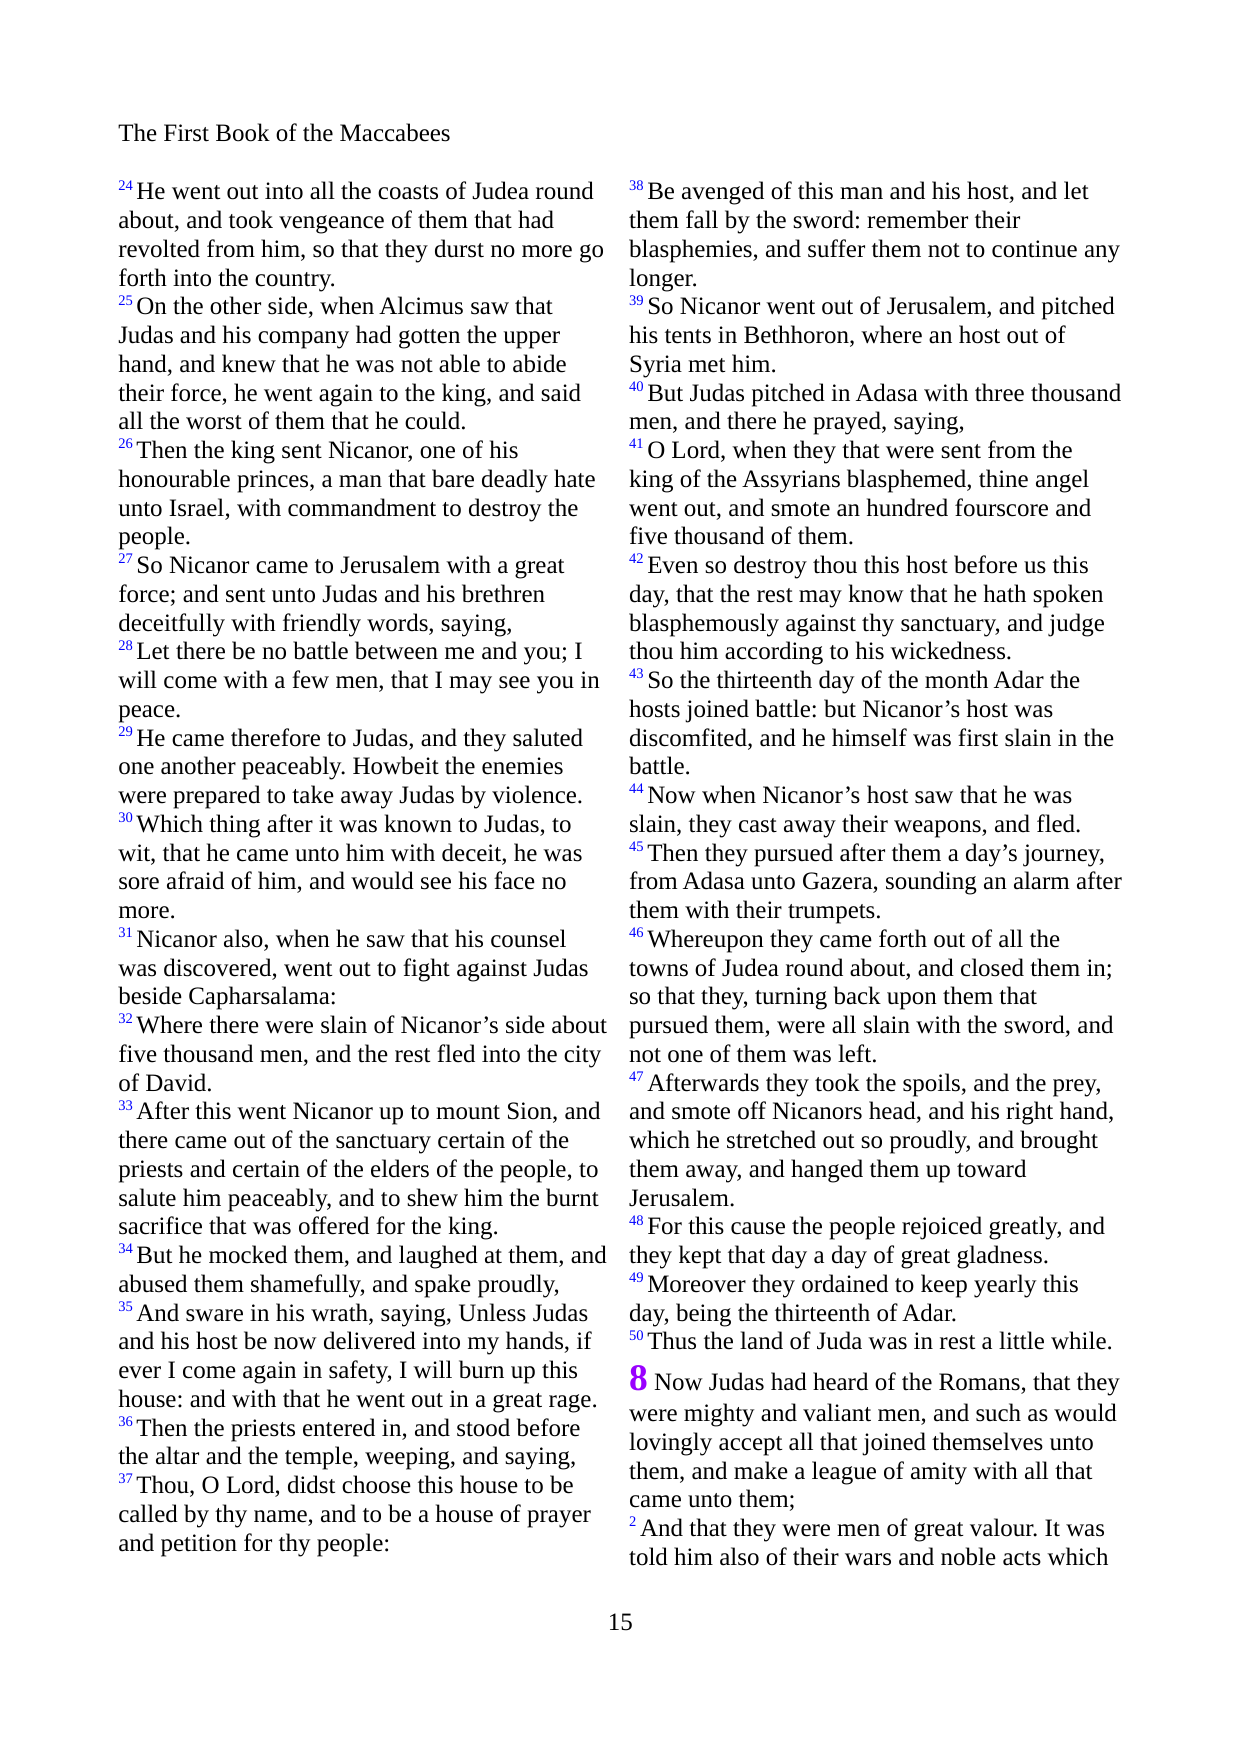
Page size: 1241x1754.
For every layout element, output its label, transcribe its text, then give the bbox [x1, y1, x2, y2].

text 8 Now Judas had heard of the Romans, that they were mighty and valiant men, and such as would lovingly accept all that joined themselves unto them, and make a league of amity with all that came unto them; [629, 1355, 1122, 1513]
text 29 He came therefore to Judas, and they saluted one another peaceably. Howbeit the enemies were prepared to take away Judas by violence. [118, 723, 611, 809]
text 32 Where there were slain of Nicanor’s side about five thousand men, and the rest fled into the city of David. [118, 1010, 611, 1096]
text 34 But he mocked them, and laughed at them, and abused them shamefully, and spake proudly, [118, 1240, 611, 1298]
text 33 After this went Nicanor up to mount Sion, and there came out of the sanctuary certain of the priests and certain of the elders of the people, to salute him peaceably, and to shew him the burnt sacrifice that was offered for the king. [118, 1096, 611, 1240]
text 36 Then the priests entered in, and stood before the altar and the temple, weeping, and saying, [118, 1413, 611, 1470]
text 40 But Judas pitched in Adasa with three thousand men, and there he prayed, saying, [629, 378, 1122, 435]
text 37 Thou, O Lord, didst choose this house to be called by thy name, and to be a house of prayer and petition for thy people: [118, 1470, 611, 1556]
text 26 Then the king sent Nicanor, one of his honourable princes, a man that bare deadly hate unto Israel, with commandment to destroy the people. [118, 435, 611, 550]
text 42 Even so destroy thou this host before us this day, that the rest may know that he hath spoken blasphemously against thy sanctuary, and judge thou him according to his wickedness. [629, 550, 1122, 665]
text 27 So Nicanor came to Jerusalem with a great force; and sent unto Judas and his brethren deceitfully with friendly words, saying, [118, 550, 611, 636]
text 28 Let there be no battle between me and you; I will come with a few men, that I may see you in peace. [118, 636, 611, 723]
text 45 Then they pursued after them a day’s journey, from Adasa unto Gazera, sounding an alarm after them with their trumpets. [629, 838, 1122, 924]
text 31 Nicanor also, when he saw that his counsel was discovered, went out to fight against Judas beside Capharsalama: [118, 924, 611, 1010]
text 35 And sware in his wrath, saying, Unless Judas and his host be now delivered into my hands, if ever I come again in safety, I will burn up this house: and with that he went out in a great rage. [118, 1298, 611, 1413]
text 47 Afterwards they took the spoils, and the prey, and smote off Nicanors head, and his right hand, which he stretched out so proudly, and brought them away, and hanged them up toward Jerusalem. [629, 1068, 1122, 1211]
text 24 He went out into all the coasts of Judea round about, and took vengeance of them that had revolted from him, so that they durst no more go forth into the country. [118, 176, 611, 291]
text 49 Moreover they ordained to keep yearly this day, being the thirteenth of Adar. [629, 1269, 1122, 1326]
text 46 Whereupon they came forth out of all the towns of Judea round about, and closed them in; so that they, turning back upon them that pursued them, were all slain with the sword, and not one of them was left. [629, 924, 1122, 1068]
text 38 Be avenged of this man and his host, and let them fall by the sword: remember their blasphemies, and suffer them not to continue any longer. [629, 176, 1122, 291]
text 39 So Nicanor went out of Jerusalem, and pitched his tents in Bethhoron, where an host out of Syria met him. [629, 291, 1122, 378]
text 50 Thus the land of Juda was in rest a little while. [629, 1326, 1122, 1355]
text 48 For this cause the people rejoiced greatly, and they kept that day a day of great gladness. [629, 1211, 1122, 1269]
text 2 And that they were men of great valour. It was told him also of their wars and noble acts which [629, 1513, 1122, 1571]
text 44 Now when Nicanor’s host saw that he was slain, they cast away their weapons, and fled. [629, 780, 1122, 838]
text 43 So the thirteenth day of the month Adar the hosts joined battle: but Nicanor’s host was discomfited, and he himself was first slain in the battle. [629, 665, 1122, 780]
text 25 On the other side, when Alcimus saw that Judas and his company had gotten the upper hand, and knew that he was not able to abide their force, he went again to the king, and said all the worst of them that he could. [118, 291, 611, 435]
text 41 O Lord, when they that were sent from the king of the Assyrians blasphemed, thine angel went out, and smote an hundred fourscore and five thousand of them. [629, 435, 1122, 550]
text 30 Which thing after it was known to Judas, to wit, that he came unto him with deceit, he was sore afraid of him, and would see his face no more. [118, 809, 611, 924]
